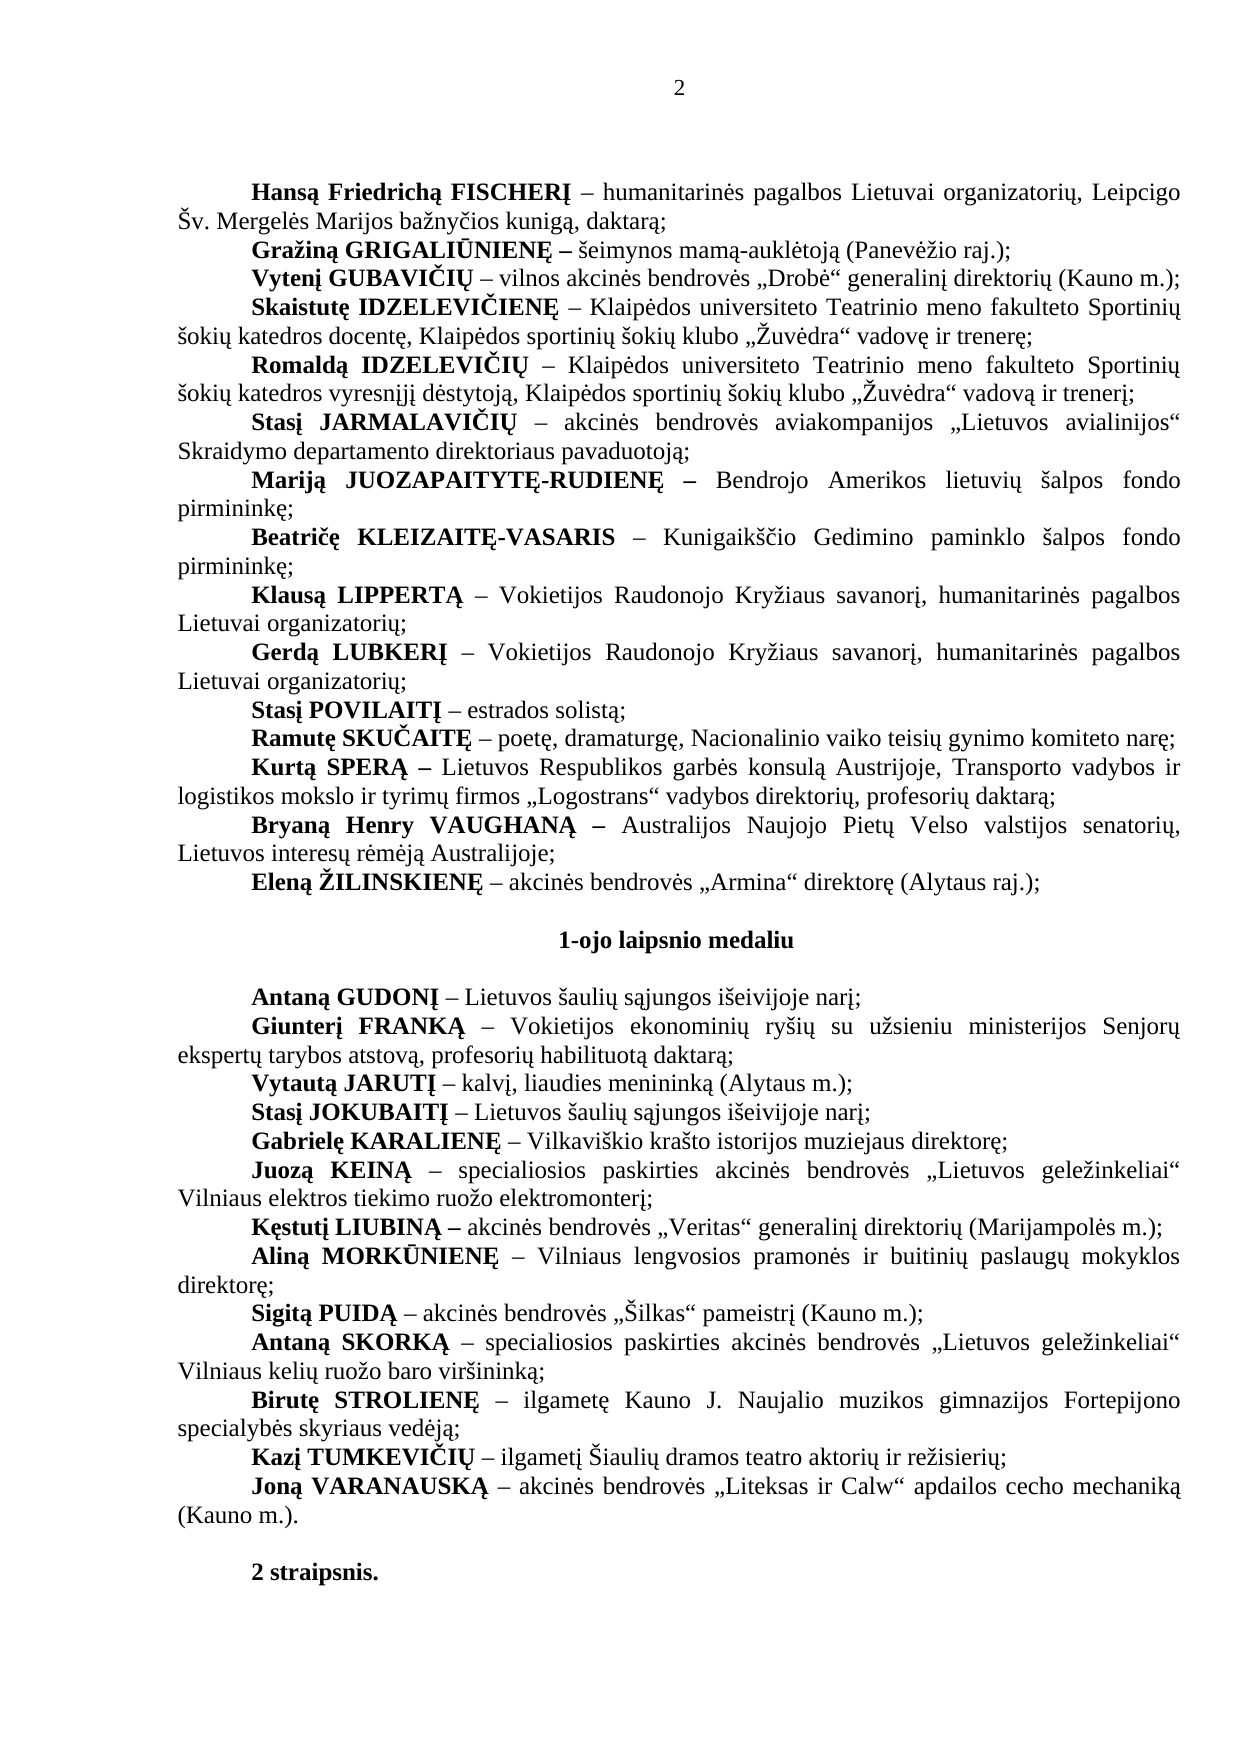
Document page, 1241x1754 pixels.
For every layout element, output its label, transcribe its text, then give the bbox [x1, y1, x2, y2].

text Gražiną GRIGALIŪNIENĘ – šeimynos mamą-auklėtoją (Panevėžio raj.); [177, 235, 1181, 263]
text Gerdą LUBKERĮ – Vokietijos Raudonojo Kryžiaus savanorį, humanitarinės pagalbos Lietuvai organizatorių; [177, 637, 1181, 695]
text 1-ojo laipsnio medaliu [177, 925, 1181, 953]
text Vytenį GUBAVIČIŲ – vilnos akcinės bendrovės „Drobė“ generalinį direktorių (Kauno m.); [177, 263, 1181, 292]
text Ramutę SKUČAITĘ – poetę, dramaturgę, Nacionalinio vaiko teisių gynimo komiteto narę; [177, 723, 1181, 752]
text Kazį TUMKEVIČIŲ – ilgametį Šiaulių dramos teatro aktorių ir režisierių; [177, 1442, 1181, 1471]
text Kęstutį LIUBINĄ – akcinės bendrovės „Veritas“ generalinį direktorių (Marijampolės m.); [177, 1212, 1181, 1241]
text Gabrielę KARALIENĘ – Vilkaviškio krašto istorijos muziejaus direktorę; [177, 1126, 1181, 1155]
text Birutę STROLIENĘ – ilgametę Kauno J. Naujalio muzikos gimnazijos Fortepijono specialybės skyriaus vedėją; [177, 1385, 1181, 1442]
text Stasį JARMALAVIČIŲ – akcinės bendrovės aviakompanijos „Lietuvos avialinijos“ Skraidymo departamento direktoriaus pavaduotoją; [177, 407, 1181, 465]
text 2 straipsnis. [177, 1557, 1181, 1586]
text Romaldą IDZELEVIČIŲ – Klaipėdos universiteto Teatrinio meno fakulteto Sportinių šokių katedros vyresnįjį dėstytoją, Klaipėdos sportinių šokių klubo „Žuvėdra“ vadovą ir trenerį; [177, 350, 1181, 407]
text Kurtą SPERĄ – Lietuvos Respublikos garbės konsulą Austrijoje, Transporto vadybos ir logistikos mokslo ir tyrimų firmos „Logostrans“ vadybos direktorių, profesorių daktarą; [177, 752, 1181, 810]
text Hansą Friedrichą FISCHERĮ – humanitarinės pagalbos Lietuvai organizatorių, Leipcigo Šv. Mergelės Marijos bažnyčios kunigą, daktarą; [177, 177, 1181, 235]
text Stasį POVILAITĮ – estrados solistą; [177, 695, 1181, 723]
text Juozą KEINĄ – specialiosios paskirties akcinės bendrovės „Lietuvos geležinkeliai“ Vilniaus elektros tiekimo ruožo elektromonterį; [177, 1155, 1181, 1212]
text Vytautą JARUTĮ – kalvį, liaudies menininką (Alytaus m.); [177, 1068, 1181, 1097]
text Joną VARANAUSKĄ – akcinės bendrovės „Liteksas ir Calw“ apdailos cecho mechaniką (Kauno m.). [177, 1471, 1181, 1528]
text Aliną MORKŪNIENĘ – Vilniaus lengvosios pramonės ir buitinių paslaugų mokyklos direktorę; [177, 1241, 1181, 1298]
text Skaistutę IDZELEVIČIENĘ – Klaipėdos universiteto Teatrinio meno fakulteto Sportinių šokių katedros docentę, Klaipėdos sportinių šokių klubo „Žuvėdra“ vadovę ir trenerę; [177, 292, 1181, 350]
text Mariją JUOZAPAITYTĘ-RUDIENĘ – Bendrojo Amerikos lietuvių šalpos fondo pirmininkę; [177, 465, 1181, 522]
text Stasį JOKUBAITĮ – Lietuvos šaulių sąjungos išeivijoje narį; [177, 1097, 1181, 1126]
text Eleną ŽILINSKIENĘ – akcinės bendrovės „Armina“ direktorę (Alytaus raj.); [177, 867, 1181, 896]
text Klausą LIPPERTĄ – Vokietijos Raudonojo Kryžiaus savanorį, humanitarinės pagalbos Lietuvai organizatorių; [177, 580, 1181, 637]
text Antaną SKORKĄ – specialiosios paskirties akcinės bendrovės „Lietuvos geležinkeliai“ Vilniaus kelių ruožo baro viršininką; [177, 1327, 1181, 1385]
text Antaną GUDONĮ – Lietuvos šaulių sąjungos išeivijoje narį; [177, 982, 1181, 1011]
text Bryaną Henry VAUGHANĄ – Australijos Naujojo Pietų Velso valstijos senatorių, Lietuvos interesų rėmėją Australijoje; [177, 810, 1181, 867]
text Beatričę KLEIZAITĘ-VASARIS – Kunigaikščio Gedimino paminklo šalpos fondo pirmininkę; [177, 522, 1181, 580]
text Giunterį FRANKĄ – Vokietijos ekonominių ryšių su užsieniu ministerijos Senjorų ekspertų tarybos atstovą, profesorių habilituotą daktarą; [177, 1011, 1181, 1068]
text Sigitą PUIDĄ – akcinės bendrovės „Šilkas“ pameistrį (Kauno m.); [177, 1298, 1181, 1327]
